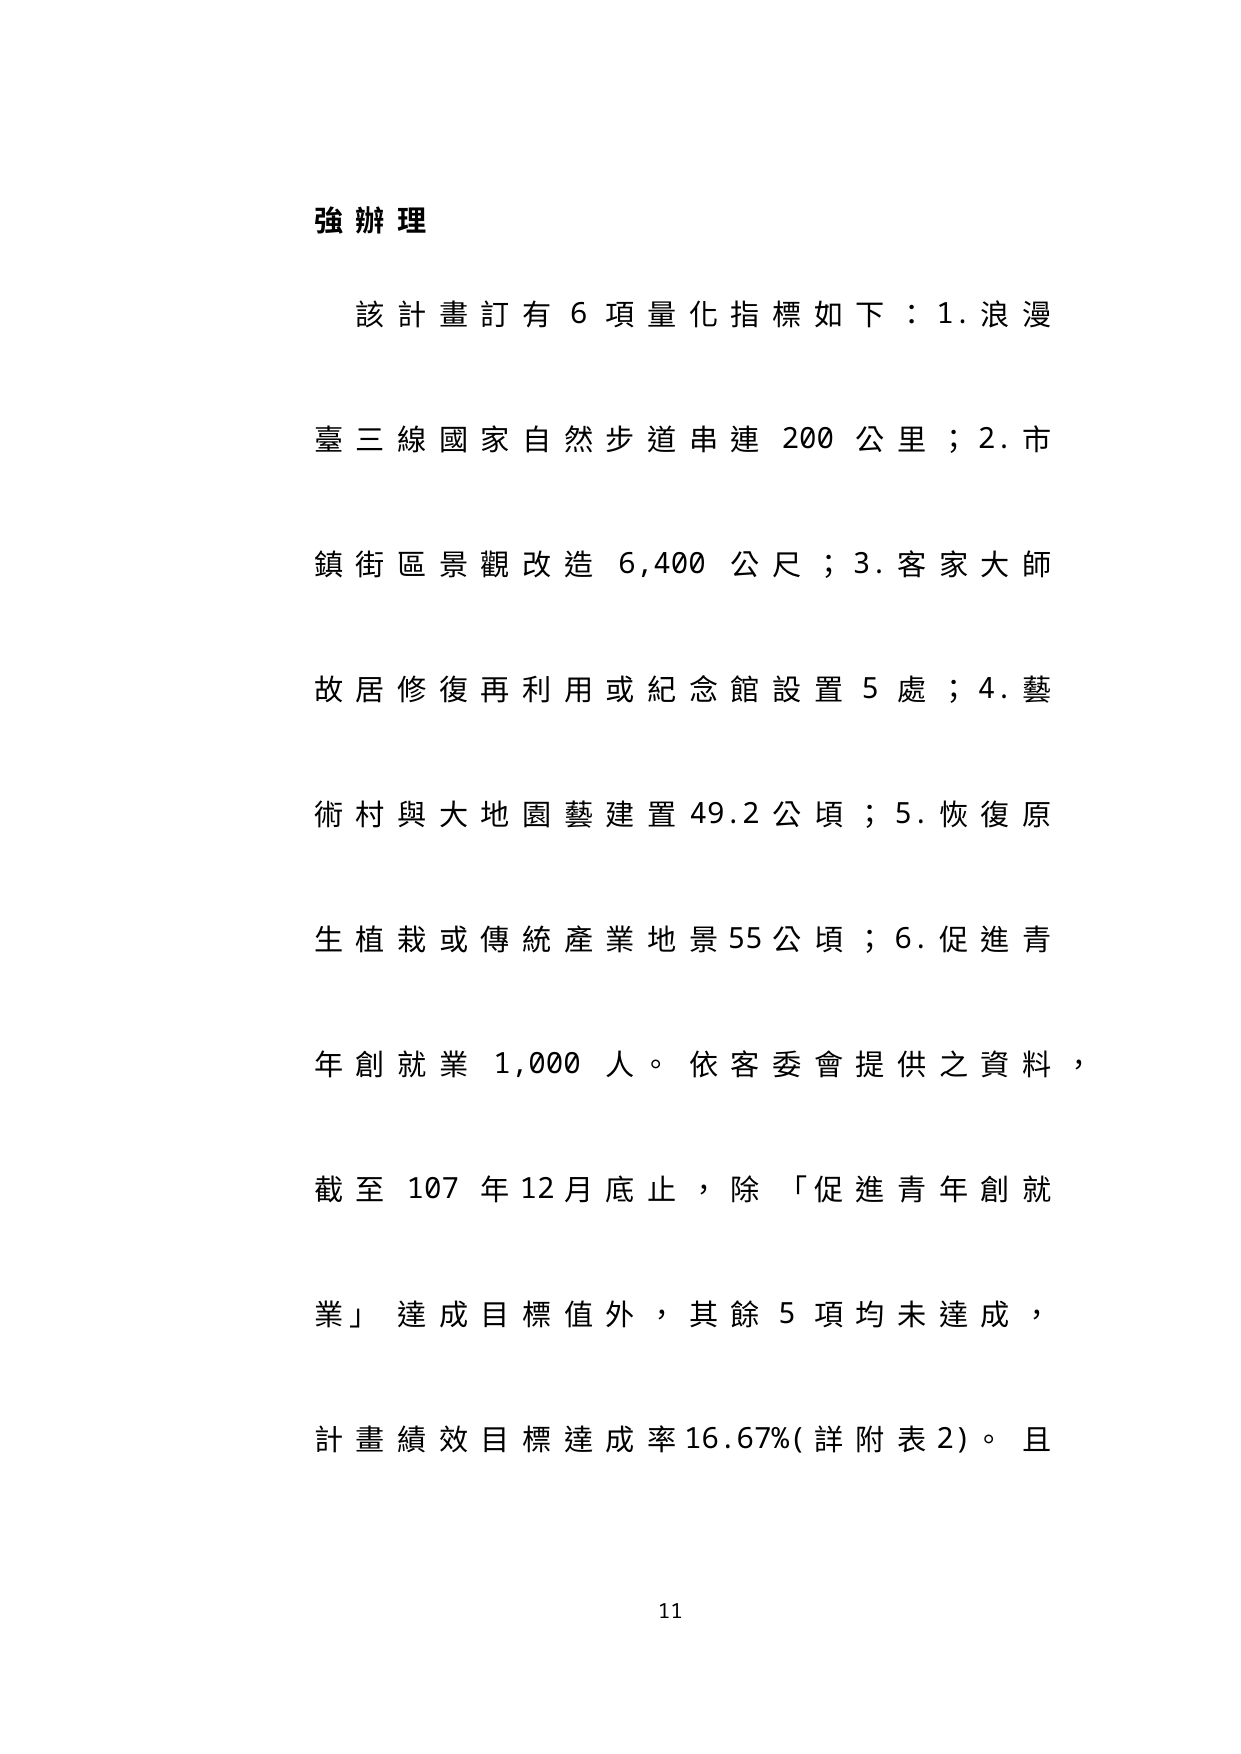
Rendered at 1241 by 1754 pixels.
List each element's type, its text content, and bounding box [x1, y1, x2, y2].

text 該計畫訂有6項量化指標如下：1.浪漫臺三線國家自然步道串連200公里；2.市鎮街區景觀改造6,400公尺；3.客家大師故居修復再利用或紀念館設置5處；4.藝術村與大地園藝建置49.2公頃；5.恢復原生植栽或傳統產業地景55公頃；6.促進青年創就業1,000人。依客委會提供之資料，截至107年12月底止，除「促進青年創就業」達成目標值外，其餘5項均未達成，計畫績效目標達成率16.67%(詳附表2)。且該計畫之5項工作計畫中，已核定工程22件，已完工者僅5件，尚有17件未完成須待地方政府繼續執行，完工比率僅22.73%，容待加強辦理(詳附表3)。 [271, 240, 1058, 1490]
text 強辦理 [242, 177, 1058, 240]
